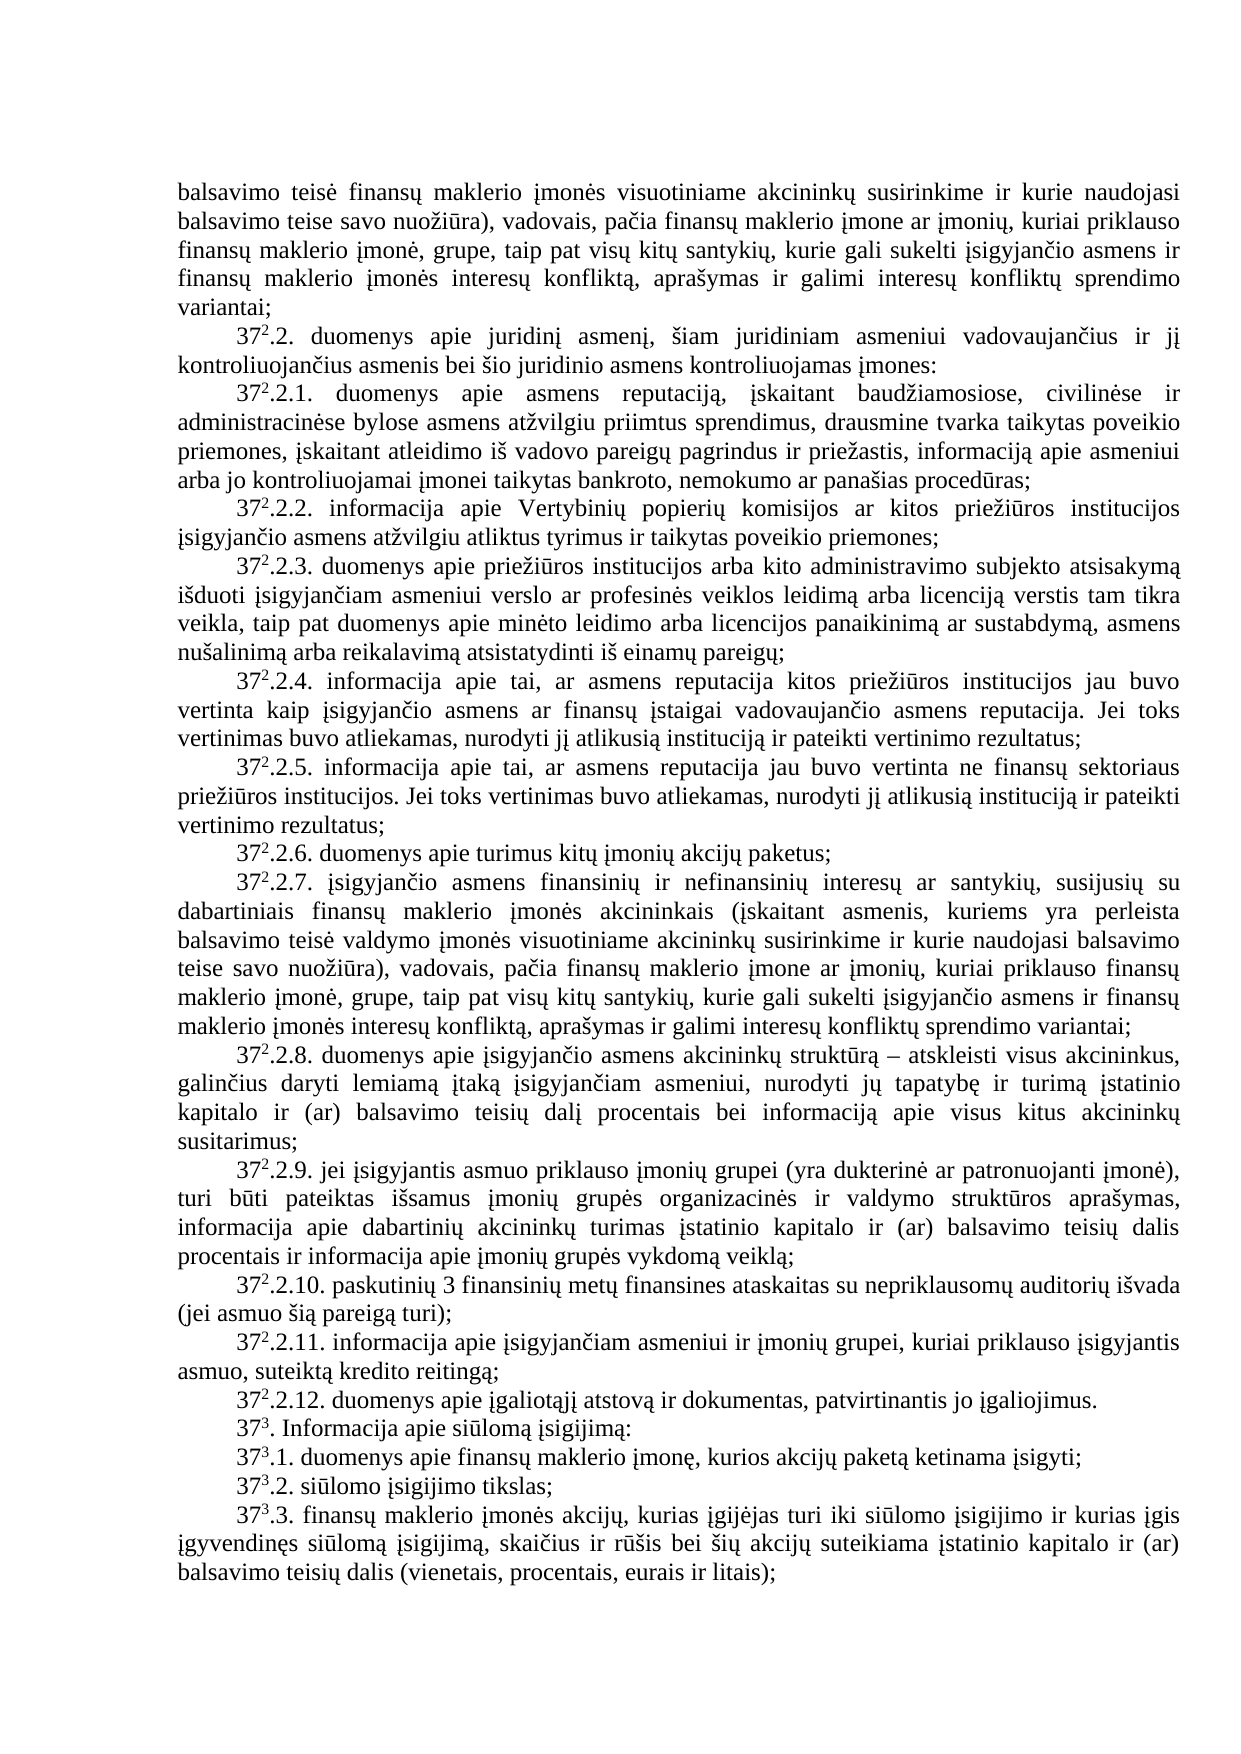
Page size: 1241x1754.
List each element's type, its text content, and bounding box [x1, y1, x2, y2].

text 372.2.12. duomenys apie įgaliotąjį atstovą ir dokumentas, patvirtinantis jo įgaliojimus. [177, 1385, 1181, 1413]
text 372.2.8. duomenys apie įsigyjančio asmens akcininkų struktūrą – atskleisti visus akcininkus, galinčius daryti lemiamą įtaką įsigyjančiam asmeniui, nurodyti jų tapatybę ir turimą įstatinio kapitalo ir (ar) balsavimo teisių dalį procentais bei informaciją apie visus kitus akcininkų susitarimus; [177, 1040, 1181, 1155]
text 372.2.5. informacija apie tai, ar asmens reputacija jau buvo vertinta ne finansų sektoriaus priežiūros institucijos. Jei toks vertinimas buvo atliekamas, nurodyti jį atlikusią instituciją ir pateikti vertinimo rezultatus; [177, 752, 1181, 838]
text 372.2.6. duomenys apie turimus kitų įmonių akcijų paketus; [177, 838, 1181, 867]
text 372.2. duomenys apie juridinį asmenį, šiam juridiniam asmeniui vadovaujančius ir jį kontroliuojančius asmenis bei šio juridinio asmens kontroliuojamas įmones: [177, 321, 1181, 378]
text 373.2. siūlomo įsigijimo tikslas; [177, 1471, 1181, 1500]
text balsavimo teisė finansų maklerio įmonės visuotiniame akcininkų susirinkime ir kurie naudojasi balsavimo teise savo nuožiūra), vadovais, pačia finansų maklerio įmone ar įmonių, kuriai priklauso finansų maklerio įmonė, grupe, taip pat visų kitų santykių, kurie gali sukelti įsigyjančio asmens ir finansų maklerio įmonės interesų konfliktą, aprašymas ir galimi interesų konfliktų sprendimo variantai; [177, 177, 1181, 321]
text 372.2.9. jei įsigyjantis asmuo priklauso įmonių grupei (yra dukterinė ar patronuojanti įmonė), turi būti pateiktas išsamus įmonių grupės organizacinės ir valdymo struktūros aprašymas, informacija apie dabartinių akcininkų turimas įstatinio kapitalo ir (ar) balsavimo teisių dalis procentais ir informacija apie įmonių grupės vykdomą veiklą; [177, 1155, 1181, 1270]
text 373.1. duomenys apie finansų maklerio įmonę, kurios akcijų paketą ketinama įsigyti; [177, 1442, 1181, 1471]
text 373. Informacija apie siūlomą įsigijimą: [177, 1413, 1181, 1442]
text 373.3. finansų maklerio įmonės akcijų, kurias įgijėjas turi iki siūlomo įsigijimo ir kurias įgis įgyvendinęs siūlomą įsigijimą, skaičius ir rūšis bei šių akcijų suteikiama įstatinio kapitalo ir (ar) balsavimo teisių dalis (vienetais, procentais, eurais ir litais); [177, 1500, 1181, 1586]
text 372.2.1. duomenys apie asmens reputaciją, įskaitant baudžiamosiose, civilinėse ir administracinėse bylose asmens atžvilgiu priimtus sprendimus, drausmine tvarka taikytas poveikio priemones, įskaitant atleidimo iš vadovo pareigų pagrindus ir priežastis, informaciją apie asmeniui arba jo kontroliuojamai įmonei taikytas bankroto, nemokumo ar panašias procedūras; [177, 378, 1181, 493]
text 372.2.3. duomenys apie priežiūros institucijos arba kito administravimo subjekto atsisakymą išduoti įsigyjančiam asmeniui verslo ar profesinės veiklos leidimą arba licenciją verstis tam tikra veikla, taip pat duomenys apie minėto leidimo arba licencijos panaikinimą ar sustabdymą, asmens nušalinimą arba reikalavimą atsistatydinti iš einamų pareigų; [177, 551, 1181, 666]
text 372.2.10. paskutinių 3 finansinių metų finansines ataskaitas su nepriklausomų auditorių išvada (jei asmuo šią pareigą turi); [177, 1270, 1181, 1327]
text 372.2.2. informacija apie Vertybinių popierių komisijos ar kitos priežiūros institucijos įsigyjančio asmens atžvilgiu atliktus tyrimus ir taikytas poveikio priemones; [177, 493, 1181, 551]
text 372.2.4. informacija apie tai, ar asmens reputacija kitos priežiūros institucijos jau buvo vertinta kaip įsigyjančio asmens ar finansų įstaigai vadovaujančio asmens reputacija. Jei toks vertinimas buvo atliekamas, nurodyti jį atlikusią instituciją ir pateikti vertinimo rezultatus; [177, 666, 1181, 752]
text 372.2.7. įsigyjančio asmens finansinių ir nefinansinių interesų ar santykių, susijusių su dabartiniais finansų maklerio įmonės akcininkais (įskaitant asmenis, kuriems yra perleista balsavimo teisė valdymo įmonės visuotiniame akcininkų susirinkime ir kurie naudojasi balsavimo teise savo nuožiūra), vadovais, pačia finansų maklerio įmone ar įmonių, kuriai priklauso finansų maklerio įmonė, grupe, taip pat visų kitų santykių, kurie gali sukelti įsigyjančio asmens ir finansų maklerio įmonės interesų konfliktą, aprašymas ir galimi interesų konfliktų sprendimo variantai; [177, 867, 1181, 1040]
text 372.2.11. informacija apie įsigyjančiam asmeniui ir įmonių grupei, kuriai priklauso įsigyjantis asmuo, suteiktą kredito reitingą; [177, 1327, 1181, 1385]
